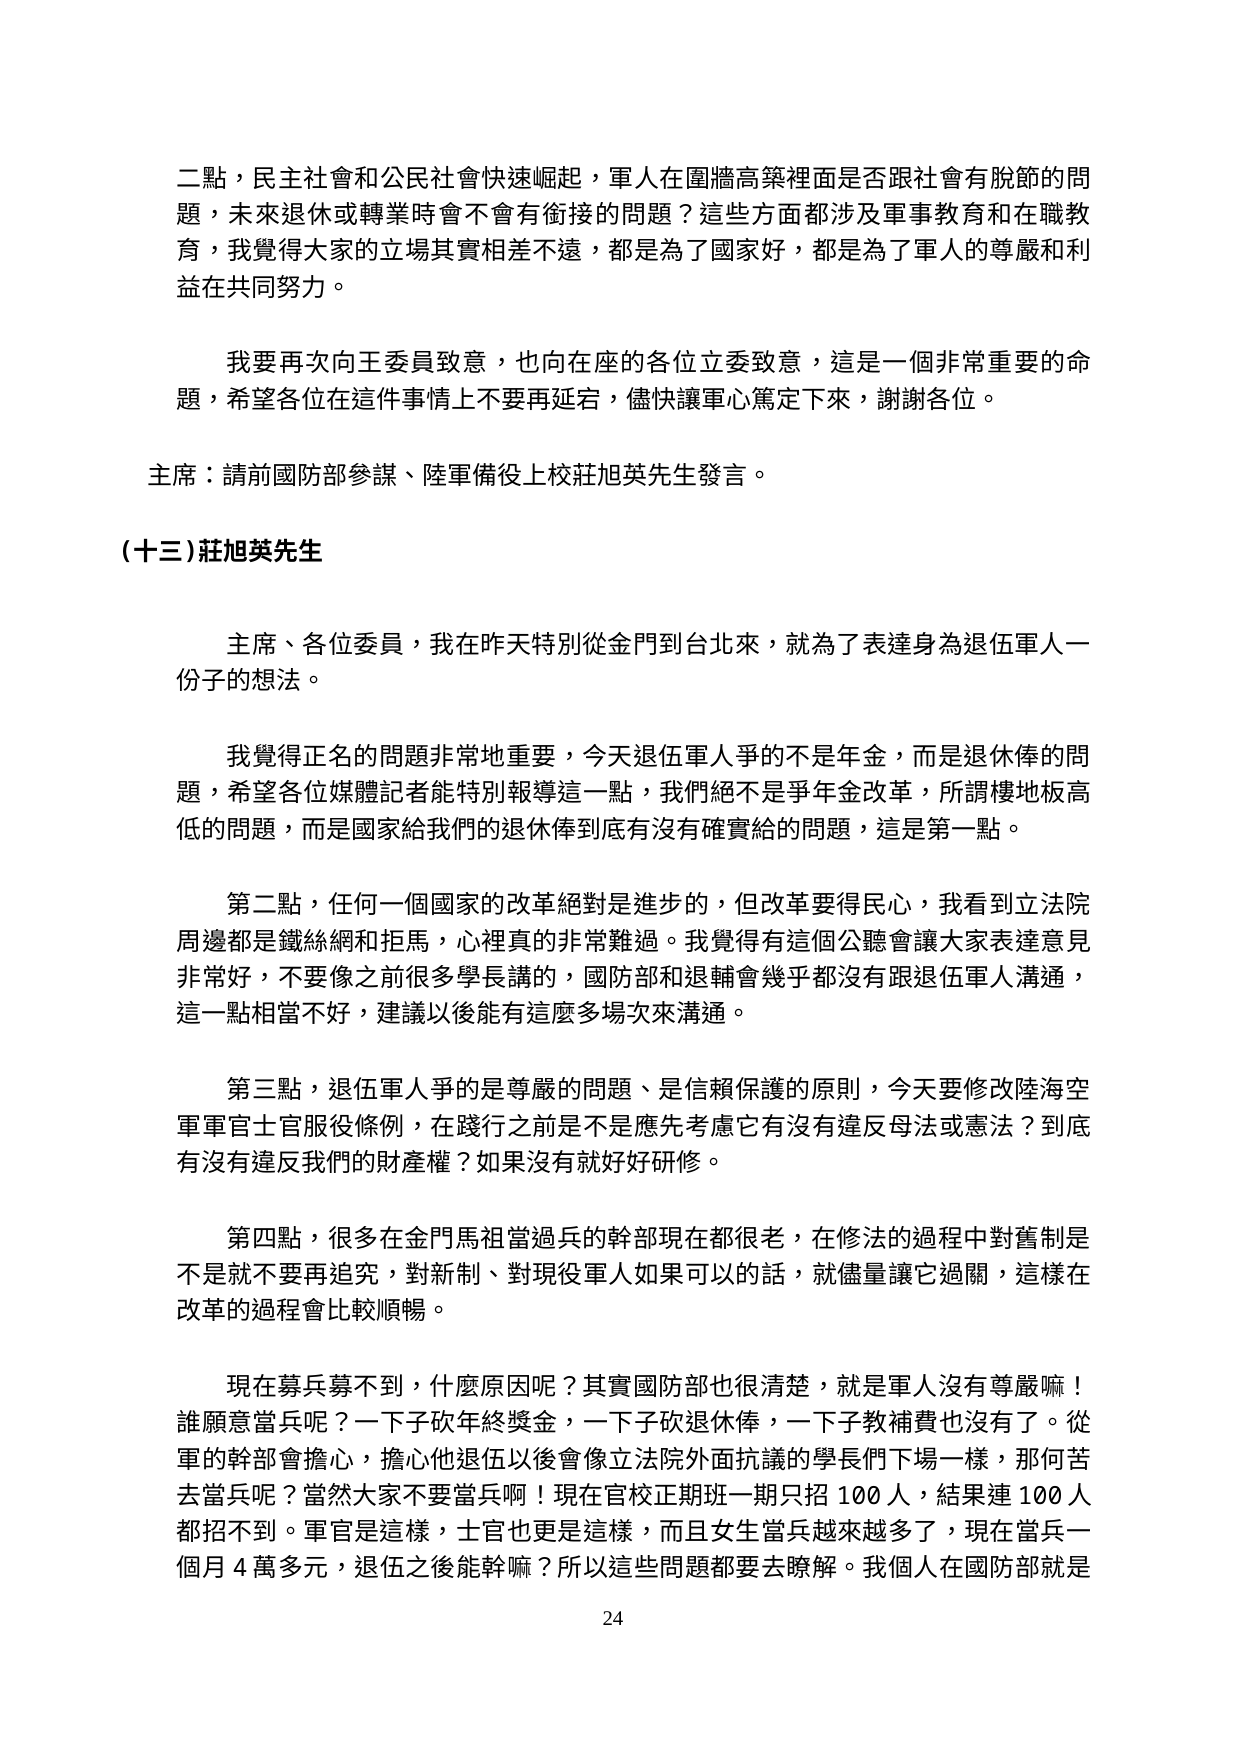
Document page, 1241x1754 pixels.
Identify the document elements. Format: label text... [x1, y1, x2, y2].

text 我覺得正名的問題非常地重要，今天退伍軍人爭的不是年金，而是退休俸的問題，希望各位媒體記者能特別報導這一點，我們絕不是爭年金改革，所謂樓地板高低的問題，而是國家給我們的退休俸到底有沒有確實給的問題，這是第一點。 [176, 737, 1092, 845]
text 現在募兵募不到，什麼原因呢？其實國防部也很清楚，就是軍人沒有尊嚴嘛！誰願意當兵呢？一下子砍年終獎金，一下子砍退休俸，一下子教補費也沒有了。從軍的幹部會擔心，擔心他退伍以後會像立法院外面抗議的學長們下場一樣，那何苦去當兵呢？當然大家不要當兵啊！現在官校正期班一期只招100人，結果連100人都招不到。軍官是這樣，士官也更是這樣，而且女生當兵越來越多了，現在當兵一個月4萬多元，退伍之後能幹嘛？所以這些問題都要去瞭解。我個人在國防部就是 [176, 1367, 1092, 1584]
text 我要再次向王委員致意，也向在座的各位立委致意，這是一個非常重要的命題，希望各位在這件事情上不要再延宕，儘快讓軍心篤定下來，謝謝各位。 [176, 343, 1092, 415]
text 第四點，很多在金門馬祖當過兵的幹部現在都很老，在修法的過程中對舊制是不是就不要再追究，對新制、對現役軍人如果可以的話，就儘量讓它過關，這樣在改革的過程會比較順暢。 [176, 1218, 1092, 1327]
text 主席、各位委員，我在昨天特別從金門到台北來，就為了表達身為退伍軍人一份子的想法。 [176, 624, 1092, 697]
text 二點，民主社會和公民社會快速崛起，軍人在圍牆高築裡面是否跟社會有脫節的問題，未來退休或轉業時會不會有銜接的問題？這些方面都涉及軍事教育和在職教育，我覺得大家的立場其實相差不遠，都是為了國家好，都是為了軍人的尊嚴和利益在共同努力。 [176, 158, 1092, 303]
text 主席：請前國防部參謀、陸軍備役上校莊旭英先生發言。 [147, 455, 1092, 491]
text 第二點，任何一個國家的改革絕對是進步的，但改革要得民心，我看到立法院周邊都是鐵絲網和拒馬，心裡真的非常難過。我覺得有這個公聽會讓大家表達意見非常好，不要像之前很多學長講的，國防部和退輔會幾乎都沒有跟退伍軍人溝通，這一點相當不好，建議以後能有這麼多場次來溝通。 [176, 885, 1092, 1030]
text 第三點，退伍軍人爭的是尊嚴的問題、是信賴保護的原則，今天要修改陸海空軍軍官士官服役條例，在踐行之前是不是應先考慮它有沒有違反母法或憲法？到底有沒有違反我們的財產權？如果沒有就好好研修。 [176, 1070, 1092, 1178]
text (十三)莊旭英先生 [118, 531, 1092, 567]
